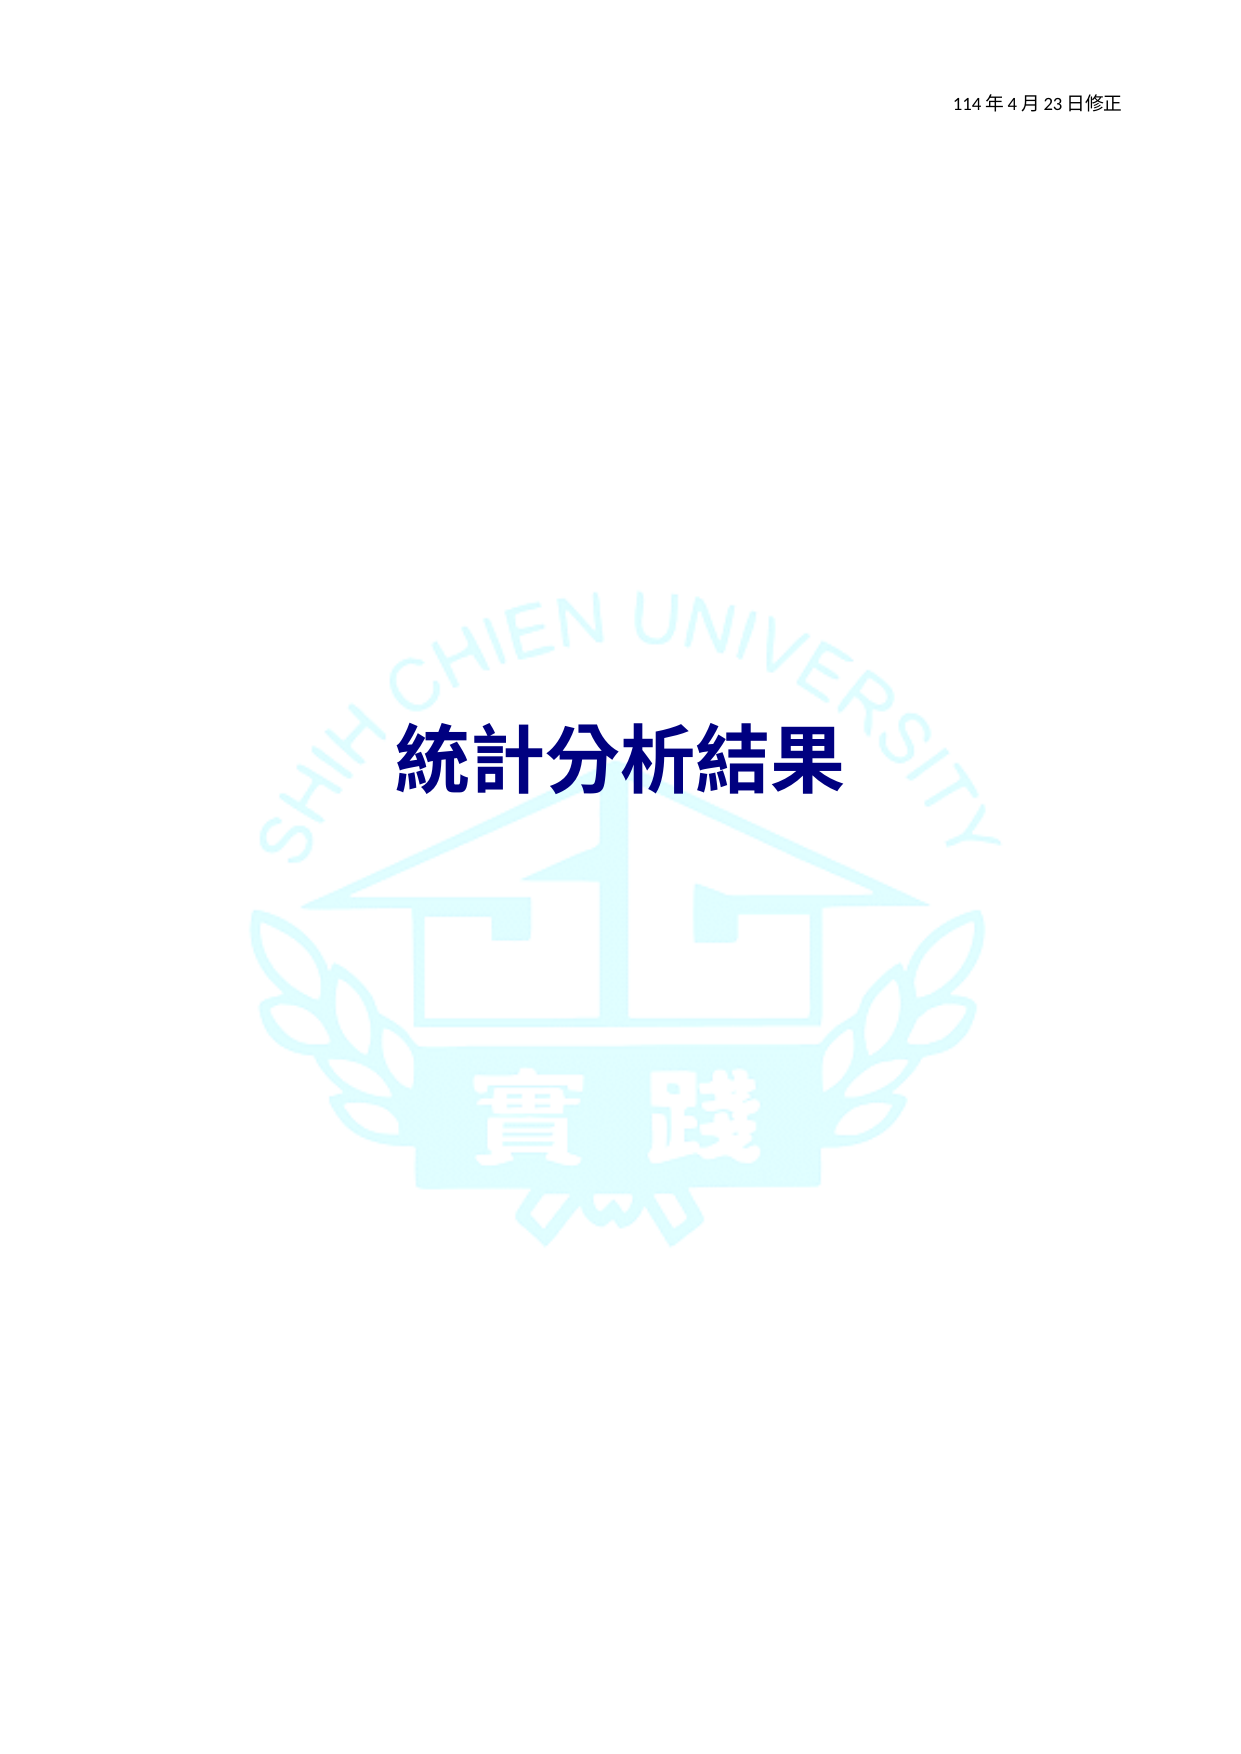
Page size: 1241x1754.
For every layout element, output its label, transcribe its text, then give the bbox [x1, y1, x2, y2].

text 統計分析結果 [118, 700, 187, 809]
text 統計分析結果 [1054, 700, 1122, 809]
